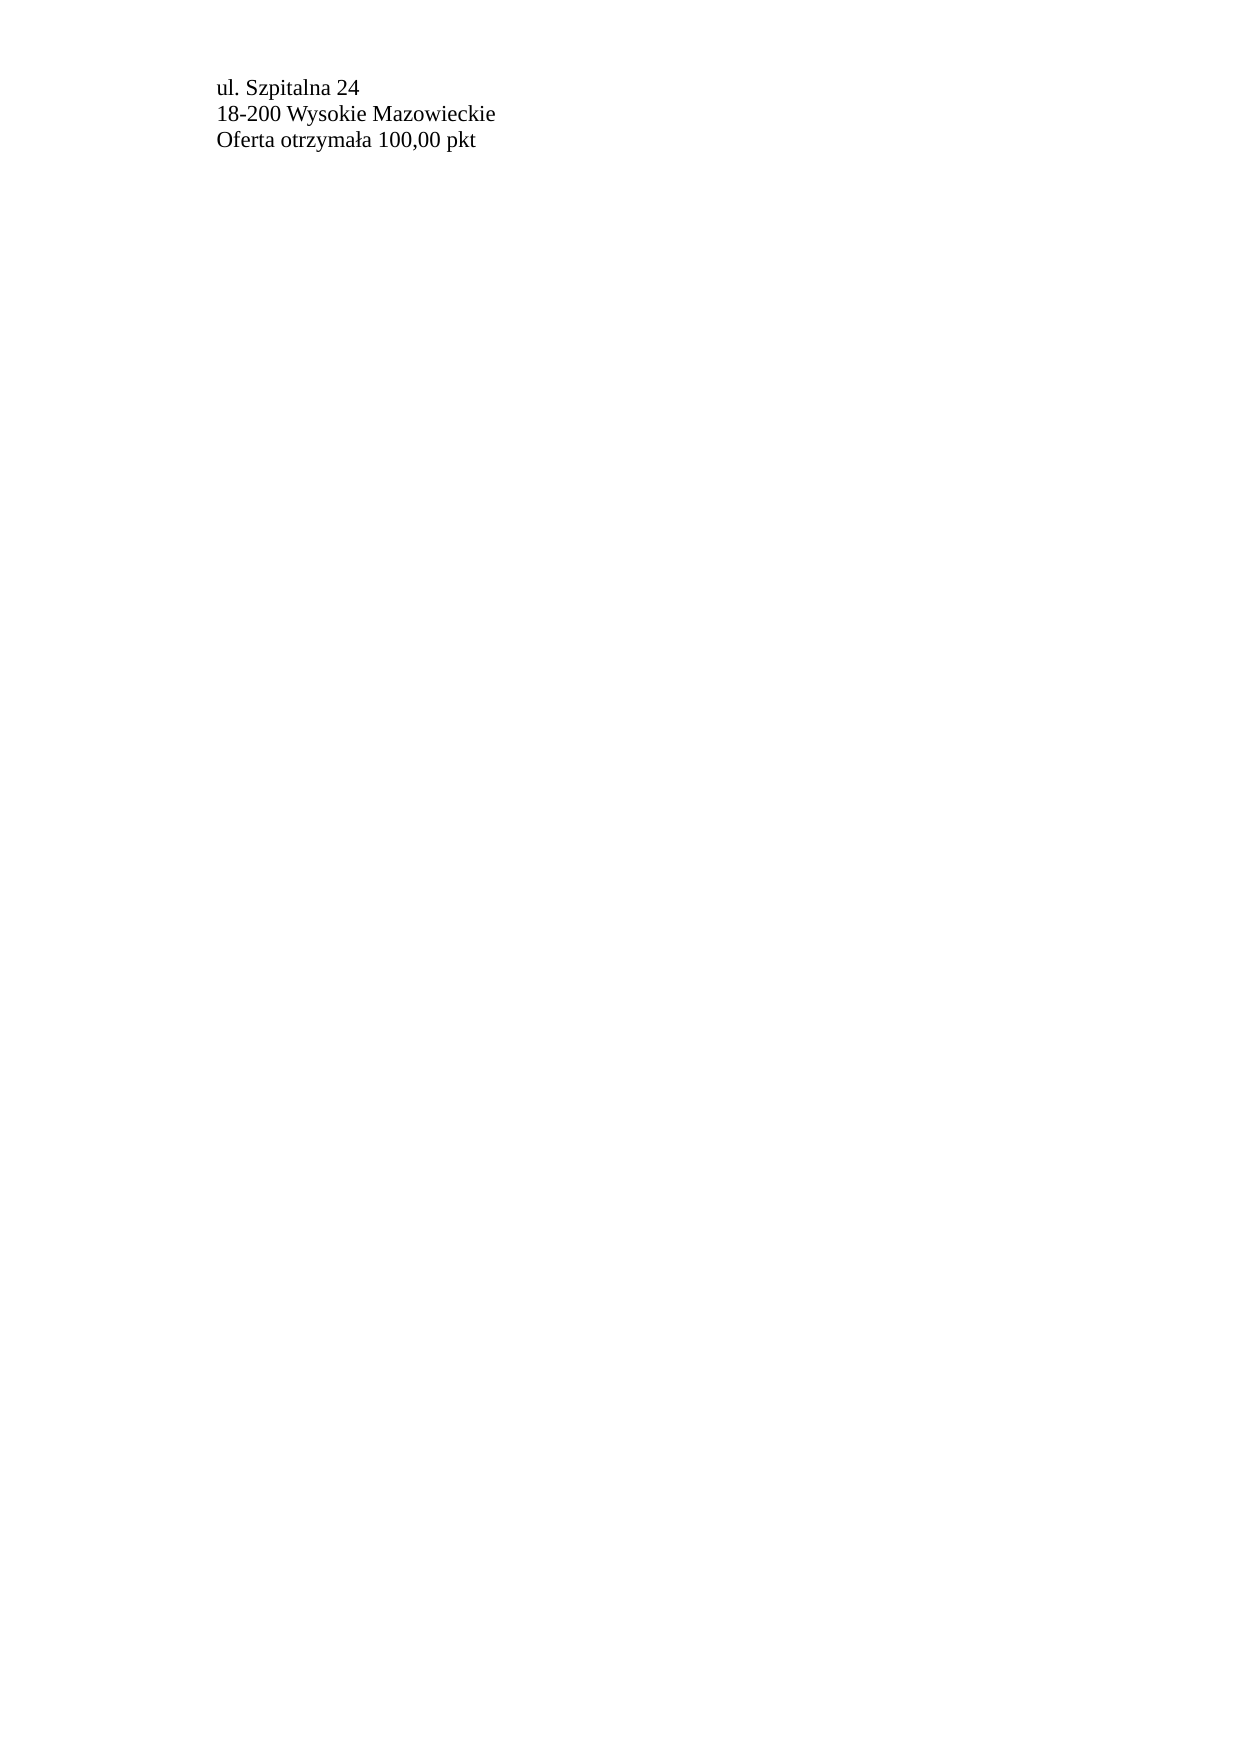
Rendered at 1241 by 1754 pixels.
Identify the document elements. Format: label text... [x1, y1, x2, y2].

text 18-200 Wysokie Mazowieckie [148, 100, 1093, 126]
text ul. Szpitalna 24 [148, 74, 1093, 100]
text Oferta otrzymała 100,00 pkt [148, 126, 1093, 153]
